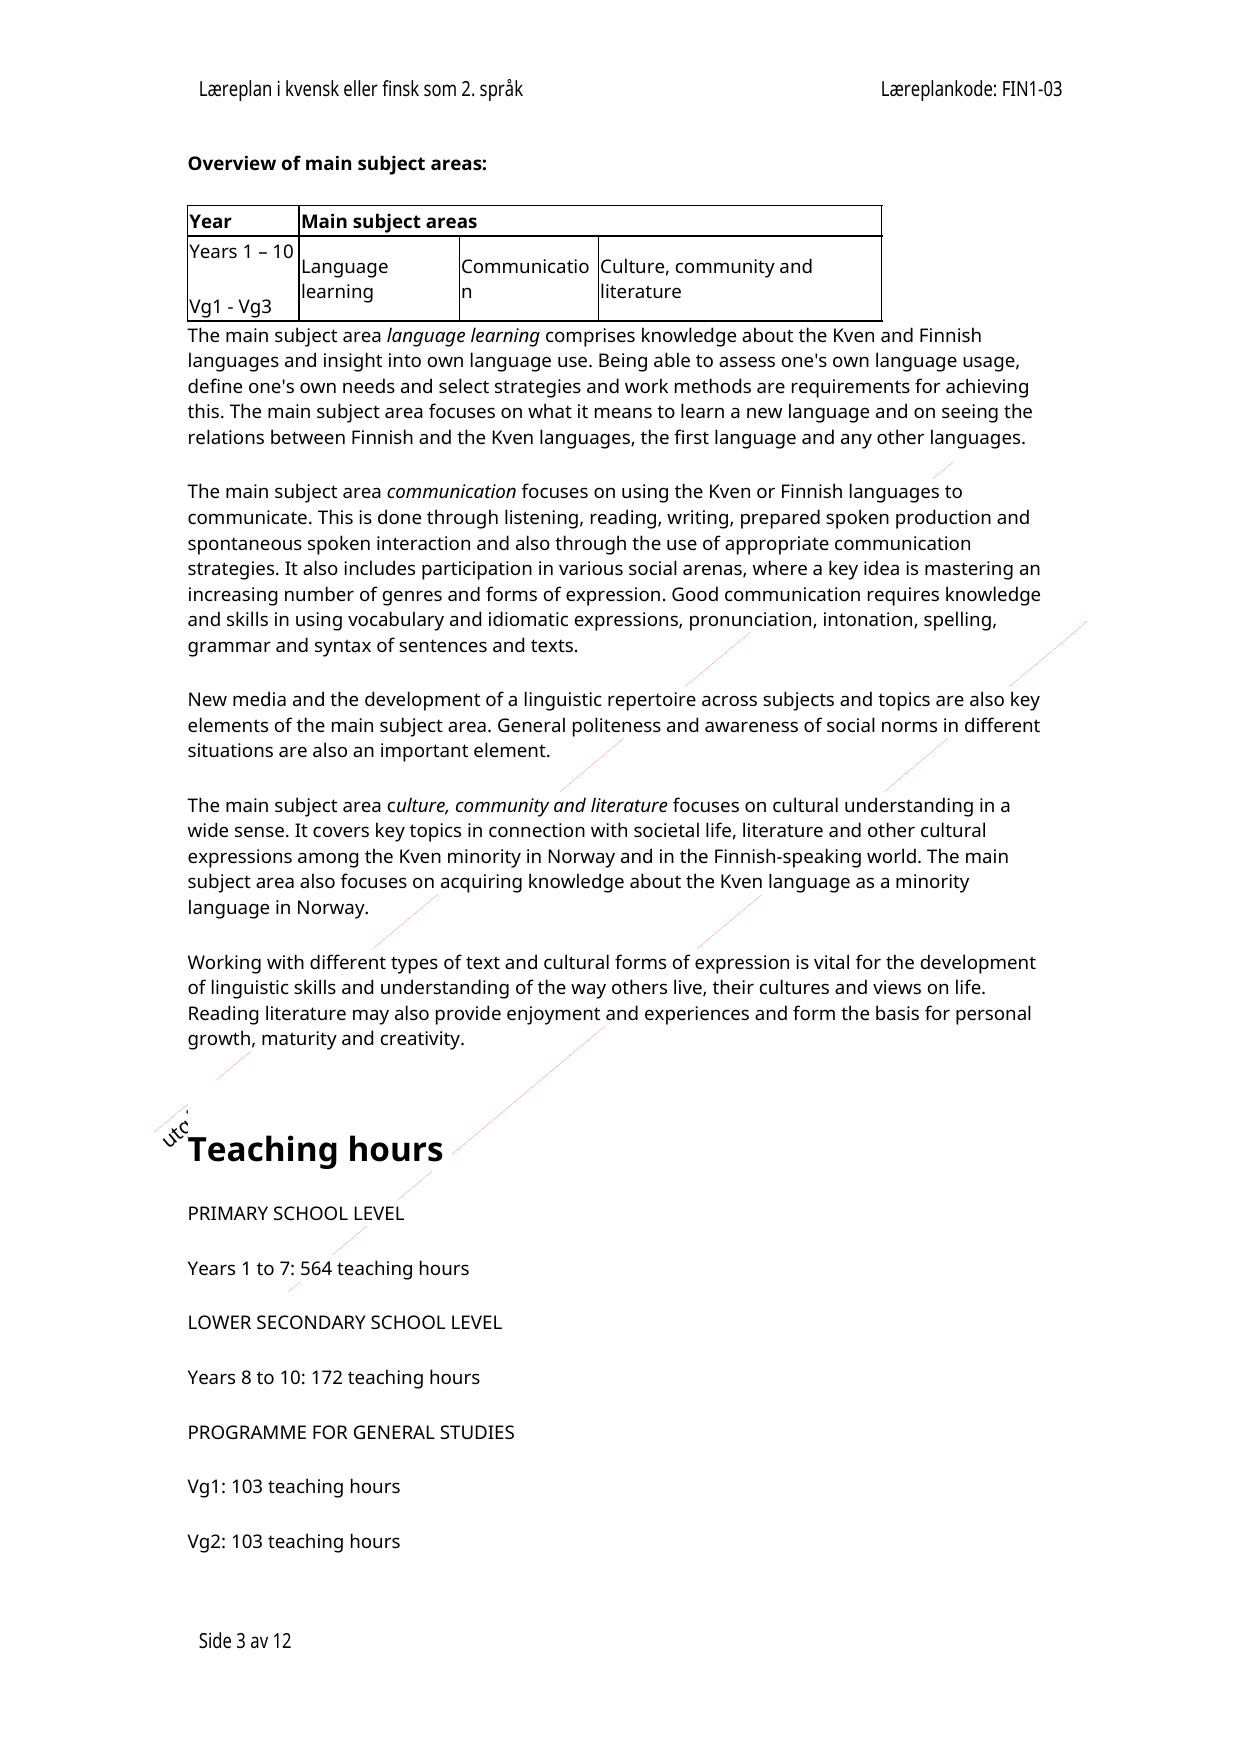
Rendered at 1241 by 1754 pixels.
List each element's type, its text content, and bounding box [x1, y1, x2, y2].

text Overview of main subject areas: [492, 150, 1053, 176]
text New media and the development of a linguistic repertoire across subjects and topics are also key elements of the main subject area. General politeness and awareness of social norms in different situations are also an important element. [596, 738, 946, 763]
subtitle Teaching hours [452, 1080, 539, 1153]
text LOWER SECONDARY SCHOOL LEVEL [502, 1310, 1053, 1335]
text The main subject area culture, community and literature focuses on cultural understanding in a wide sense. It covers key topics in connection with societal life, literature and other cultural expressions among the Kven minority in Norway and in the Finnish-speaking world. The main subject area also focuses on acquiring knowledge about the Kven language as a minority language in Norway. [408, 894, 760, 920]
text Working with different types of text and cultural forms of expression is vital for the development of linguistic skills and understanding of the way others live, their cultures and views on life. Reading literature may also provide enjoyment and experiences and form the basis for personal growth, maturity and creativity. [577, 949, 1053, 1051]
text Years 1 to 7: 564 teaching hours [469, 1255, 1053, 1281]
table_cell Language learning [300, 237, 459, 320]
subtitle Teaching hours [452, 1080, 1053, 1171]
table_cell Communication [460, 237, 598, 320]
text Years 8 to 10: 172 teaching hours [480, 1364, 1053, 1390]
text PRIMARY SCHOOL LEVEL [405, 1200, 1053, 1226]
text Vg2: 103 teaching hours [187, 1528, 1053, 1554]
text PROGRAMME FOR GENERAL STUDIES [515, 1419, 1053, 1444]
text The main subject area language learning comprises knowledge about the Kven and Finnish languages and insight into own language use. Being able to assess one's own language usage, define one's own needs and select strategies and work methods are requirements for achieving this. The main subject area focuses on what it means to learn a new language and on seeing the relations between Finnish and the Kven languages, the first language and any other languages. [187, 322, 1053, 449]
text New media and the development of a linguistic repertoire across subjects and topics are also key elements of the main subject area. General politeness and awareness of social norms in different situations are also an important element. [920, 687, 1053, 763]
text The main subject area communication focuses on using the Kven or Finnish languages to communicate. This is done through listening, reading, writing, prepared spoken production and spontaneous spoken interaction and also through the use of appropriate communication strategies. It also includes participation in various social arenas, where a key idea is mastering an increasing number of genres and forms of expression. Good communication requires knowledge and skills in using vocabulary and idiomatic expressions, pronunciation, intonation, spelling, grammar and syntax of sentences and texts. [722, 479, 1053, 657]
text The main subject area culture, community and literature focuses on cultural understanding in a wide sense. It covers key topics in connection with societal life, literature and other cultural expressions among the Kven minority in Norway and in the Finnish-speaking world. The main subject area also focuses on acquiring knowledge about the Kven language as a minority language in Norway. [733, 792, 1053, 920]
table_cell Culture, community and literature [599, 237, 881, 320]
text Vg1: 103 teaching hours [400, 1474, 1053, 1499]
